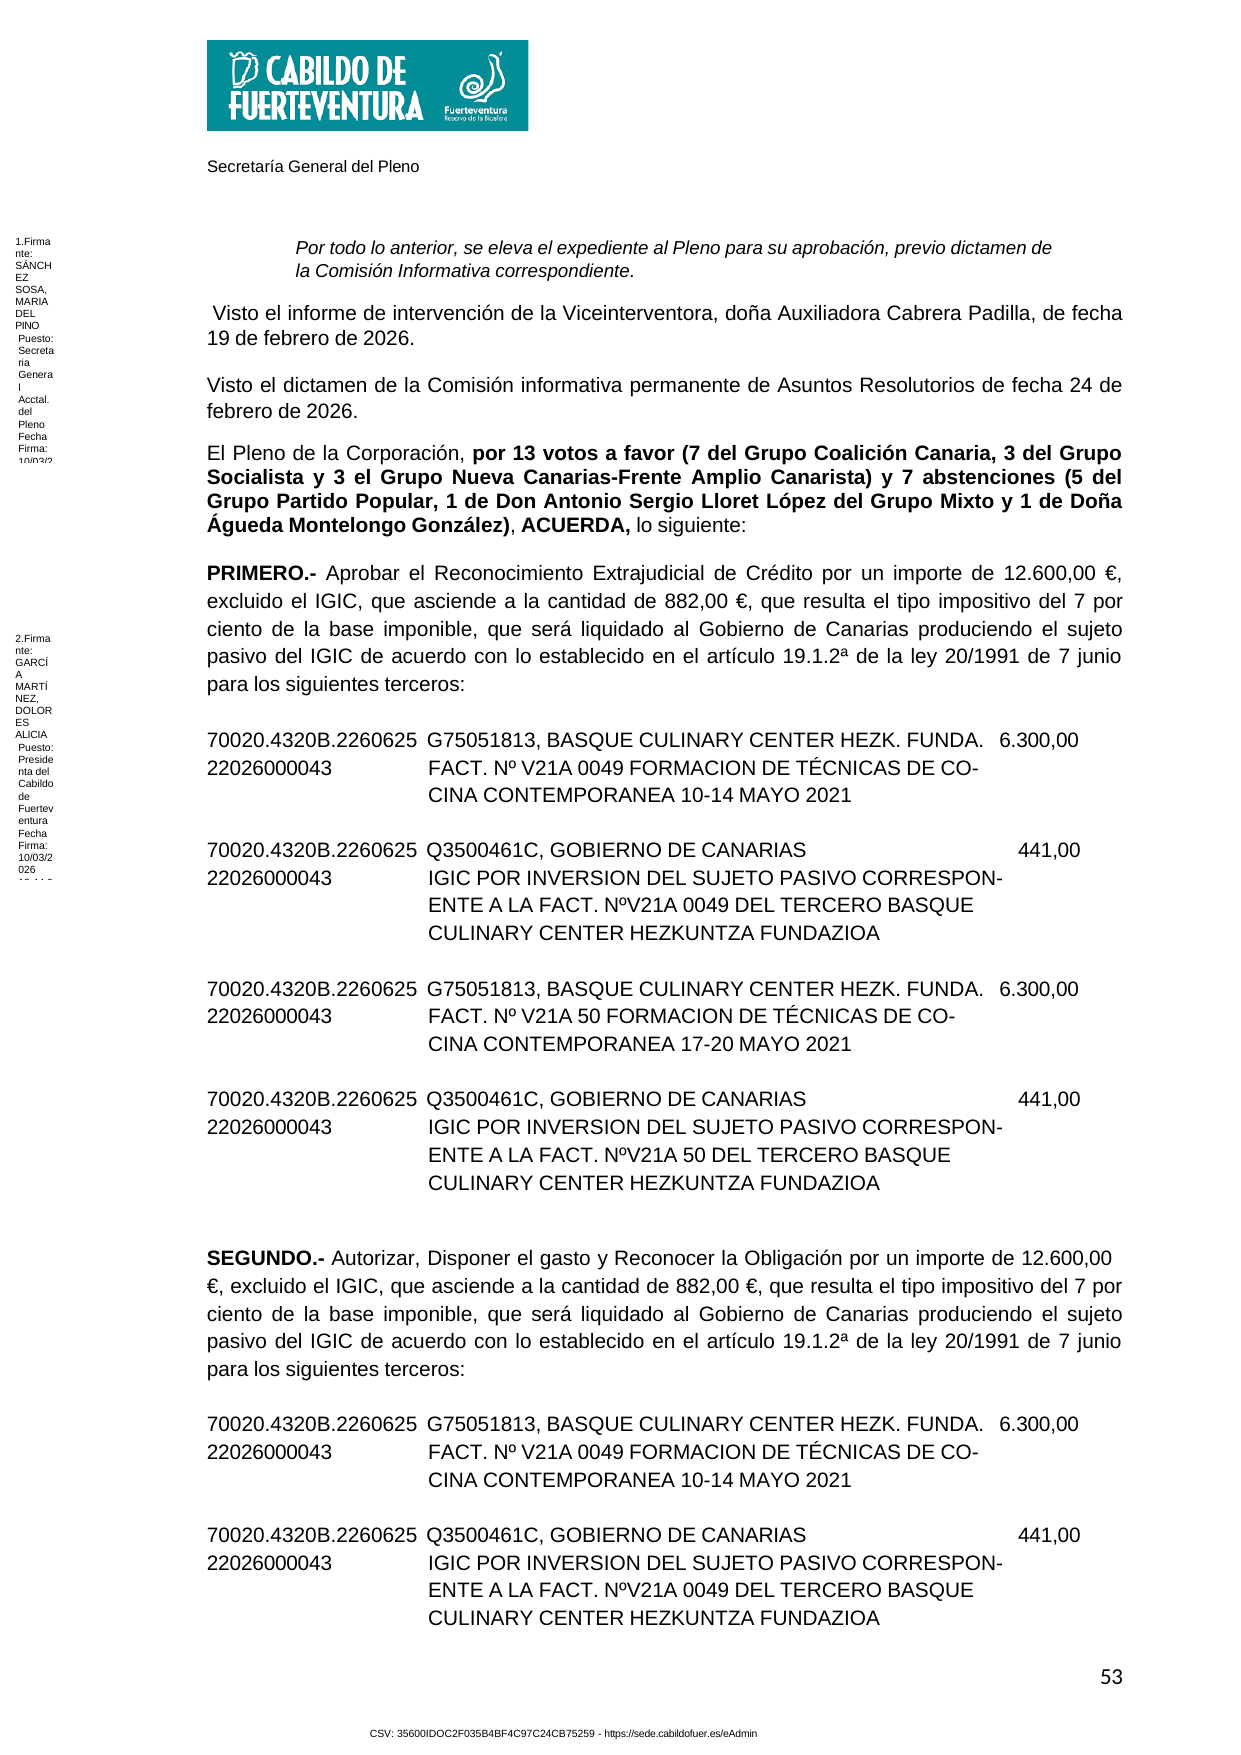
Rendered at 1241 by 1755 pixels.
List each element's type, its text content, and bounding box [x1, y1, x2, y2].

text Puesto: Presidenta del Cabildo de Fuerteventura Fecha Firma: 10/03/2026 12:44:04 [18, 741, 54, 879]
text 70020.4320B.2260625 Q3500461C, GOBIERNO DE CANARIAS 441,00 [207, 1087, 1180, 1111]
text 70020.4320B.2260625 Q3500461C, GOBIERNO DE CANARIAS 441,00 [207, 838, 1180, 862]
text El Pleno de la Corporación, por 13 votos a favor (7 del Grupo Coalición Canaria, 3 del Grupo Socialista y 3 el Grupo Nueva Canarias-Frente Amplio Canarista) y 7 abstenciones (5 del Grupo Partido Popular, 1 de Don Antonio Sergio Lloret López del Grupo Mixto y 1 de Doña Águeda Montelongo González), ACUERDA, lo siguiente: [207, 440, 1123, 537]
text 22026000043 IGIC POR INVERSION DEL SUJETO PASIVO CORRESPON- ENTE A LA FACT. NºV21A 0049 DEL TERCERO BASQUE CULINARY CENTER HEZKUNTZA FUNDAZIOA [207, 866, 1007, 945]
text Visto el dictamen de la Comisión informativa permanente de Asuntos Resolutorios de fecha 24 de febrero de 2026. [207, 373, 1123, 423]
text 2.Firmante: GARCÍA MARTÍNEZ, DOLORES ALICIA [15, 633, 54, 741]
text 22026000043 FACT. Nº V21A 0049 FORMACION DE TÉCNICAS DE CO- CINA CONTEMPORANEA 10-14 MAYO 2021 [207, 755, 984, 807]
text 22026000043 FACT. Nº V21A 50 FORMACION DE TÉCNICAS DE CO- CINA CONTEMPORANEA 17-20 MAYO 2021 [207, 1004, 961, 1056]
text 1.Firmante: SÁNCHEZ SOSA,MARIA DEL PINO [15, 236, 54, 332]
text 70020.4320B.2260625 G75051813, BASQUE CULINARY CENTER HEZK. FUNDA. 6.300,00 [207, 728, 1180, 752]
text 22026000043 IGIC POR INVERSION DEL SUJETO PASIVO CORRESPON- ENTE A LA FACT. NºV21A 50 DEL TERCERO BASQUE CULINARY CENTER HEZKUNTZA FUNDAZIOA [207, 1115, 1007, 1194]
text SEGUNDO.- Autorizar, Disponer el gasto y Reconocer la Obligación por un importe de 12.600,00 [207, 1246, 1180, 1270]
subtitle 53 [121, 1662, 1123, 1690]
text PRIMERO.- Aprobar el Reconocimiento Extrajudicial de Crédito por un importe de 12.600,00 €, excluido el IGIC, que asciende a la cantidad de 882,00 €, que resulta el tipo impositivo del 7 por ciento de la base imponible, que será liquidado al Gobierno de Canarias produciendo el sujeto pasivo del IGIC de acuerdo con lo establecido en el artículo 19.1.2ª de la ley 20/1991 de 7 junio para los siguientes terceros: [207, 561, 1123, 696]
text 22026000043 FACT. Nº V21A 0049 FORMACION DE TÉCNICAS DE CO- CINA CONTEMPORANEA 10-14 MAYO 2021 [207, 1440, 984, 1492]
text 70020.4320B.2260625 G75051813, BASQUE CULINARY CENTER HEZK. FUNDA. 6.300,00 [207, 1412, 1180, 1436]
text Puesto: Secretaria General Acctal. del Pleno Fecha Firma: 10/03/2026 11:54:49 [18, 332, 54, 463]
text 22026000043 IGIC POR INVERSION DEL SUJETO PASIVO CORRESPON- ENTE A LA FACT. NºV21A 0049 DEL TERCERO BASQUE CULINARY CENTER HEZKUNTZA FUNDAZIOA [207, 1551, 1007, 1630]
text 70020.4320B.2260625 Q3500461C, GOBIERNO DE CANARIAS 441,00 [207, 1523, 1180, 1547]
text €, excluido el IGIC, que asciende a la cantidad de 882,00 €, que resulta el tipo impositivo del 7 por ciento de la base imponible, que será liquidado al Gobierno de Canarias produciendo el sujeto pasivo del IGIC de acuerdo con lo establecido en el artículo 19.1.2ª de la ley 20/1991 de 7 junio para los siguientes terceros: [207, 1274, 1123, 1381]
text Por todo lo anterior, se eleva el expediente al Pleno para su aprobación, previo dictamen de la Comisión Informativa correspondiente. [295, 237, 1064, 281]
text 70020.4320B.2260625 G75051813, BASQUE CULINARY CENTER HEZK. FUNDA. 6.300,00 [207, 976, 1180, 1001]
text Visto el informe de intervención de la Viceinterventora, doña Auxiliadora Cabrera Padilla, de fecha 19 de febrero de 2026. [207, 301, 1123, 350]
